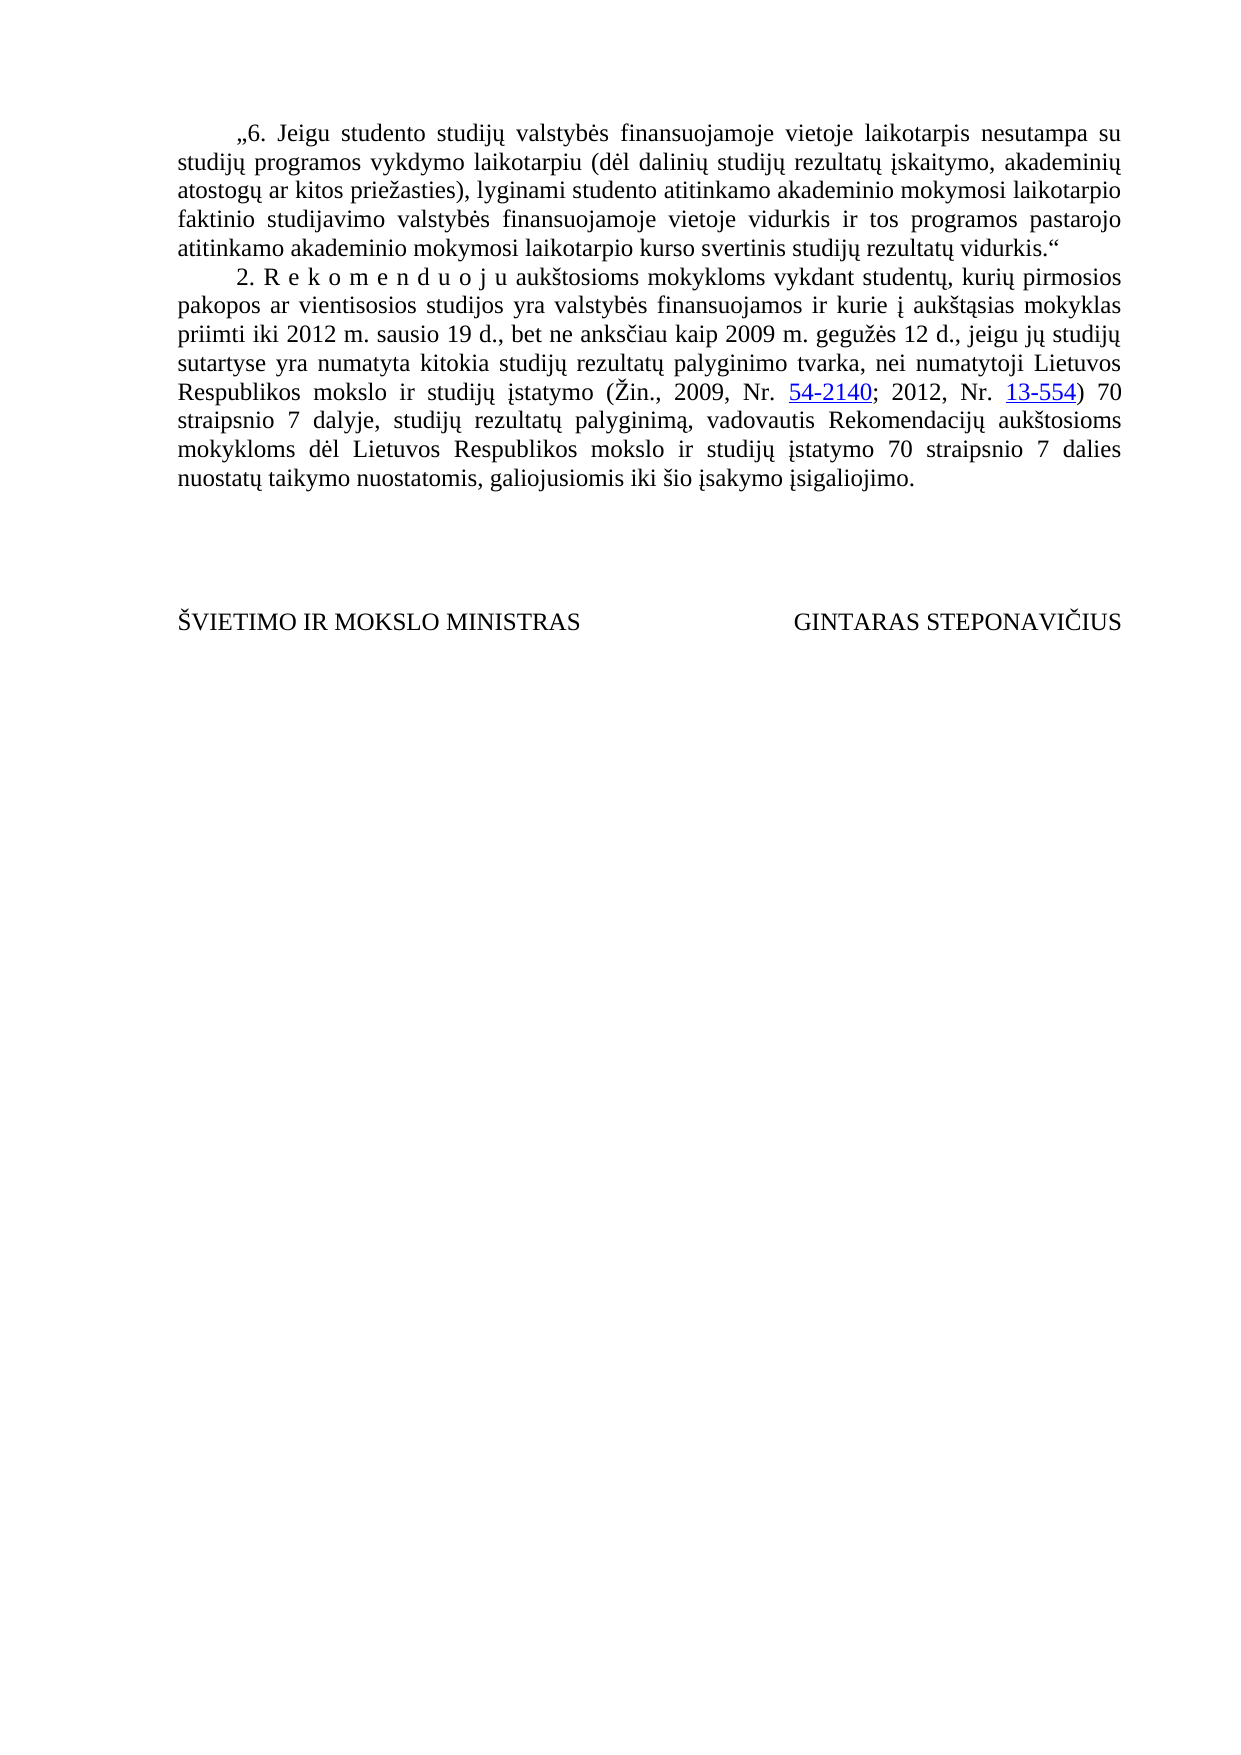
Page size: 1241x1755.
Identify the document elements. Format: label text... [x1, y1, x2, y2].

text 2. R e k o m e n d u o j u aukštosioms mokykloms vykdant studentų, kurių pirmosios pakopos ar vientisosios studijos yra valstybės finansuojamos ir kurie į aukštąsias mokyklas priimti iki 2012 m. sausio 19 d., bet ne anksčiau kaip 2009 m. gegužės 12 d., jeigu jų studijų sutartyse yra numatyta kitokia studijų rezultatų palyginimo tvarka, nei numatytoji Lietuvos Respublikos mokslo ir studijų įstatymo (Žin., 2009, Nr. 54-2140; 2012, Nr. 13-554) 70 straipsnio 7 dalyje, studijų rezultatų palyginimą, vadovautis Rekomendacijų aukštosioms mokykloms dėl Lietuvos Respublikos mokslo ir studijų įstatymo 70 straipsnio 7 dalies nuostatų taikymo nuostatomis, galiojusiomis iki šio įsakymo įsigaliojimo. [177, 262, 1122, 492]
text „6. Jeigu studento studijų valstybės finansuojamoje vietoje laikotarpis nesutampa su studijų programos vykdymo laikotarpiu (dėl dalinių studijų rezultatų įskaitymo, akademinių atostogų ar kitos priežasties), lyginami studento atitinkamo akademinio mokymosi laikotarpio faktinio studijavimo valstybės finansuojamoje vietoje vidurkis ir tos programos pastarojo atitinkamo akademinio mokymosi laikotarpio kurso svertinis studijų rezultatų vidurkis.“ [177, 118, 1122, 262]
text Švietimo ir mokslo ministras Gintaras Steponavičius [177, 607, 1122, 636]
